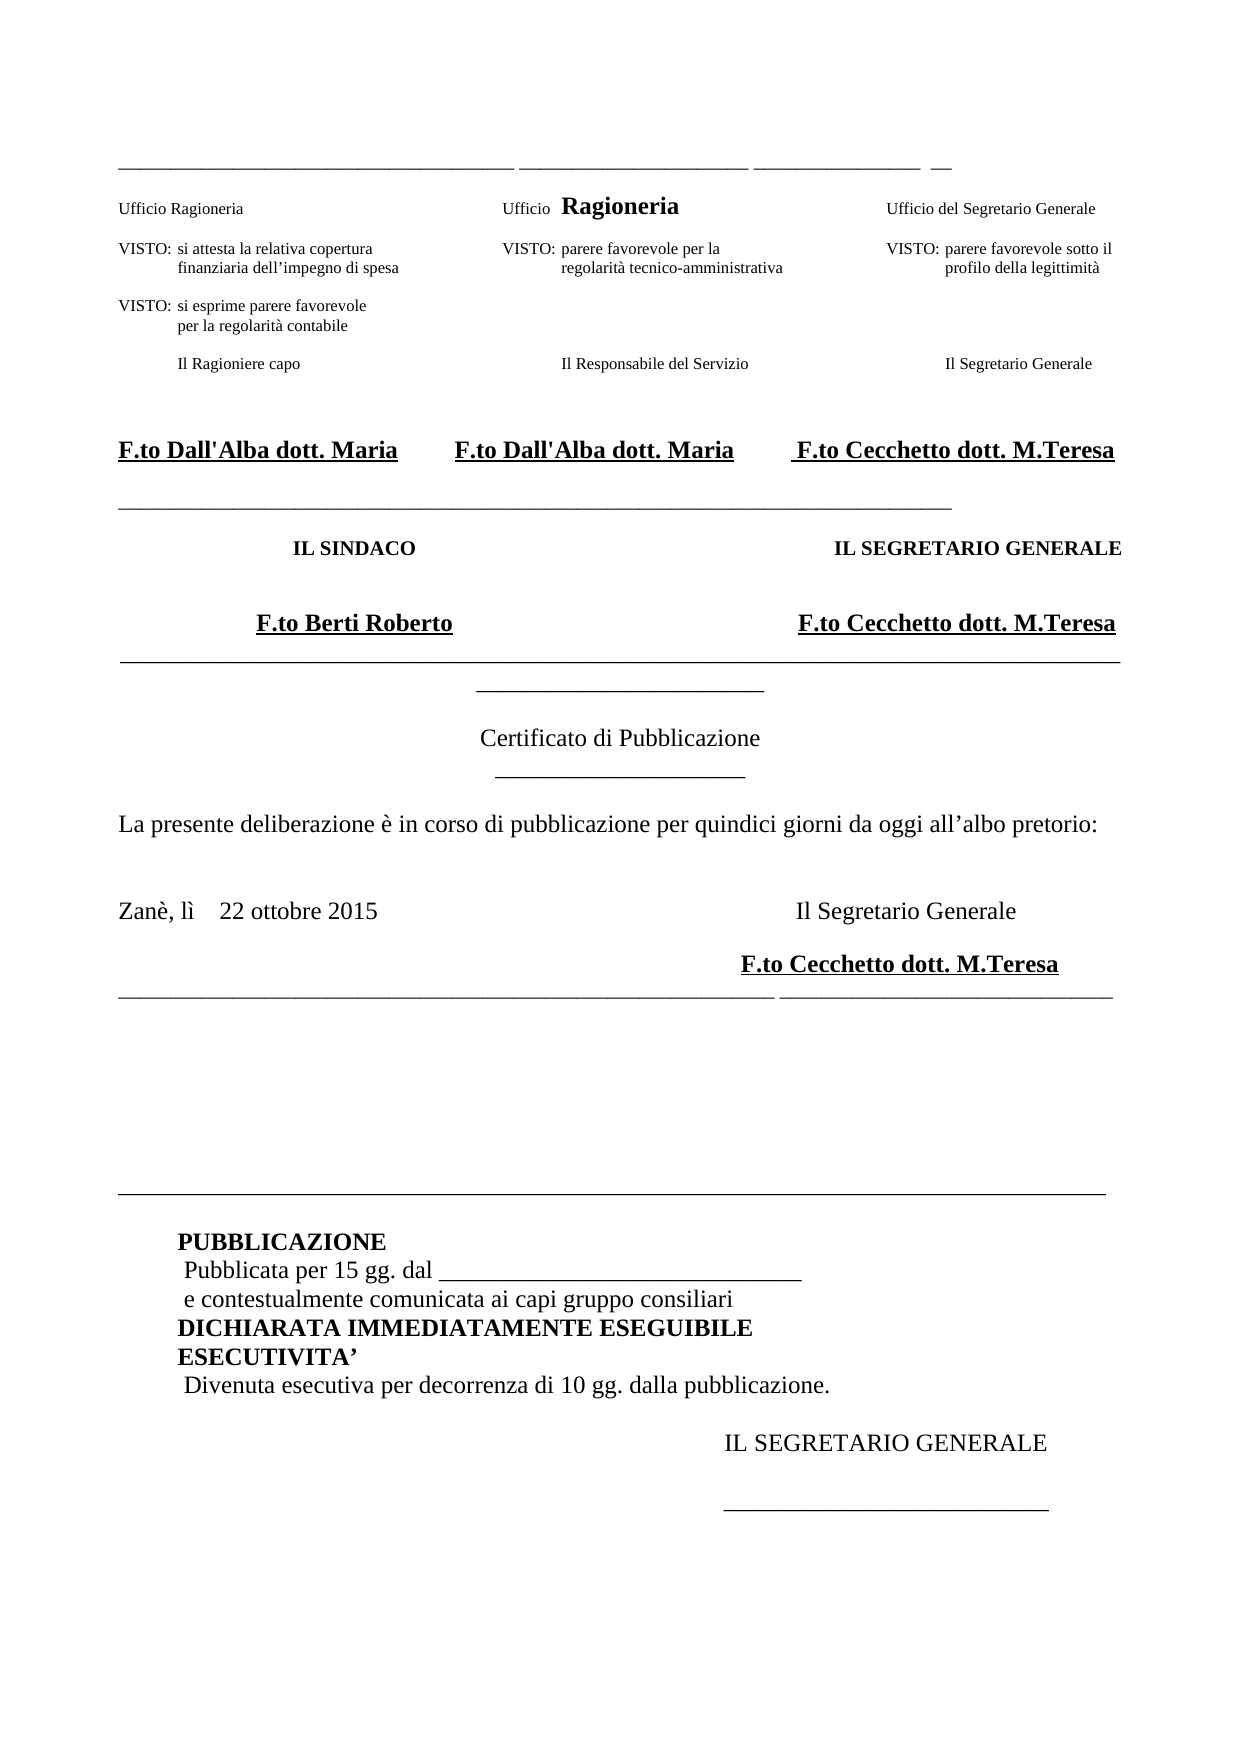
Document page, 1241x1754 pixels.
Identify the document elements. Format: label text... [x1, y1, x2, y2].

text ____________________ [118, 752, 1122, 781]
text VISTO: si attesta la relativa copertura VISTO: parere favorevole per la VISTO: parere favorevole sotto il [118, 239, 1122, 258]
text IL SINDACO IL SEGRETARIO GENERALE [118, 536, 1122, 560]
text e contestualmente comunicata ai capi gruppo consiliari [118, 1284, 1122, 1313]
text F.to Cecchetto dott. M.Teresa [118, 949, 1122, 977]
text F.to Dall'Alba dott. Maria F.to Dall'Alba dott. Maria F.to Cecchetto dott. M.Teresa [118, 435, 1122, 464]
text Ufficio Ragioneria Ufficio Ragioneria Ufficio del Segretario Generale [118, 191, 1122, 219]
text Zanè, lì 22 ottobre 2015 Il Segretario Generale [118, 896, 1122, 924]
text La presente deliberazione è in corso di pubblicazione per quindici giorni da oggi all’albo pretorio: [118, 809, 1122, 838]
text Il Ragioniere capo Il Responsabile del Servizio Il Segretario Generale [118, 354, 1122, 373]
text Pubblicata per 15 gg. dal _____________________________ [118, 1256, 1122, 1284]
text _______________________________________________________________ ________________________________ [118, 977, 1122, 1001]
text VISTO: si esprime parere favorevole [118, 296, 1122, 315]
text PUBBLICAZIONE [118, 1227, 1122, 1256]
text __________________________ [118, 1486, 1122, 1514]
text per la regolarità contabile [118, 315, 1122, 334]
text finanziaria dell’impegno di spesa regolarità tecnico-amministrativa profilo della legittimità [118, 258, 1122, 277]
text _______________________________________________________________________________________________________ [118, 637, 1122, 694]
text Divenuta esecutiva per decorrenza di 10 gg. dalla pubblicazione. [118, 1371, 1122, 1399]
text F.to Berti Roberto F.to Cecchetto dott. M.Teresa [118, 608, 1122, 637]
text _______________________________________________________________________________ [118, 1169, 1122, 1198]
text Certificato di Pubblicazione [118, 723, 1122, 752]
text DICHIARATA IMMEDIATAMENTE ESEGUIBILE [118, 1313, 1122, 1342]
text IL SEGRETARIO GENERALE [118, 1428, 1122, 1457]
text ________________________________________________________________________________ [118, 488, 1122, 512]
text ESECUTIVITA’ [118, 1342, 1122, 1371]
text ______________________________________ ______________________ ________________ __ [118, 148, 1122, 172]
